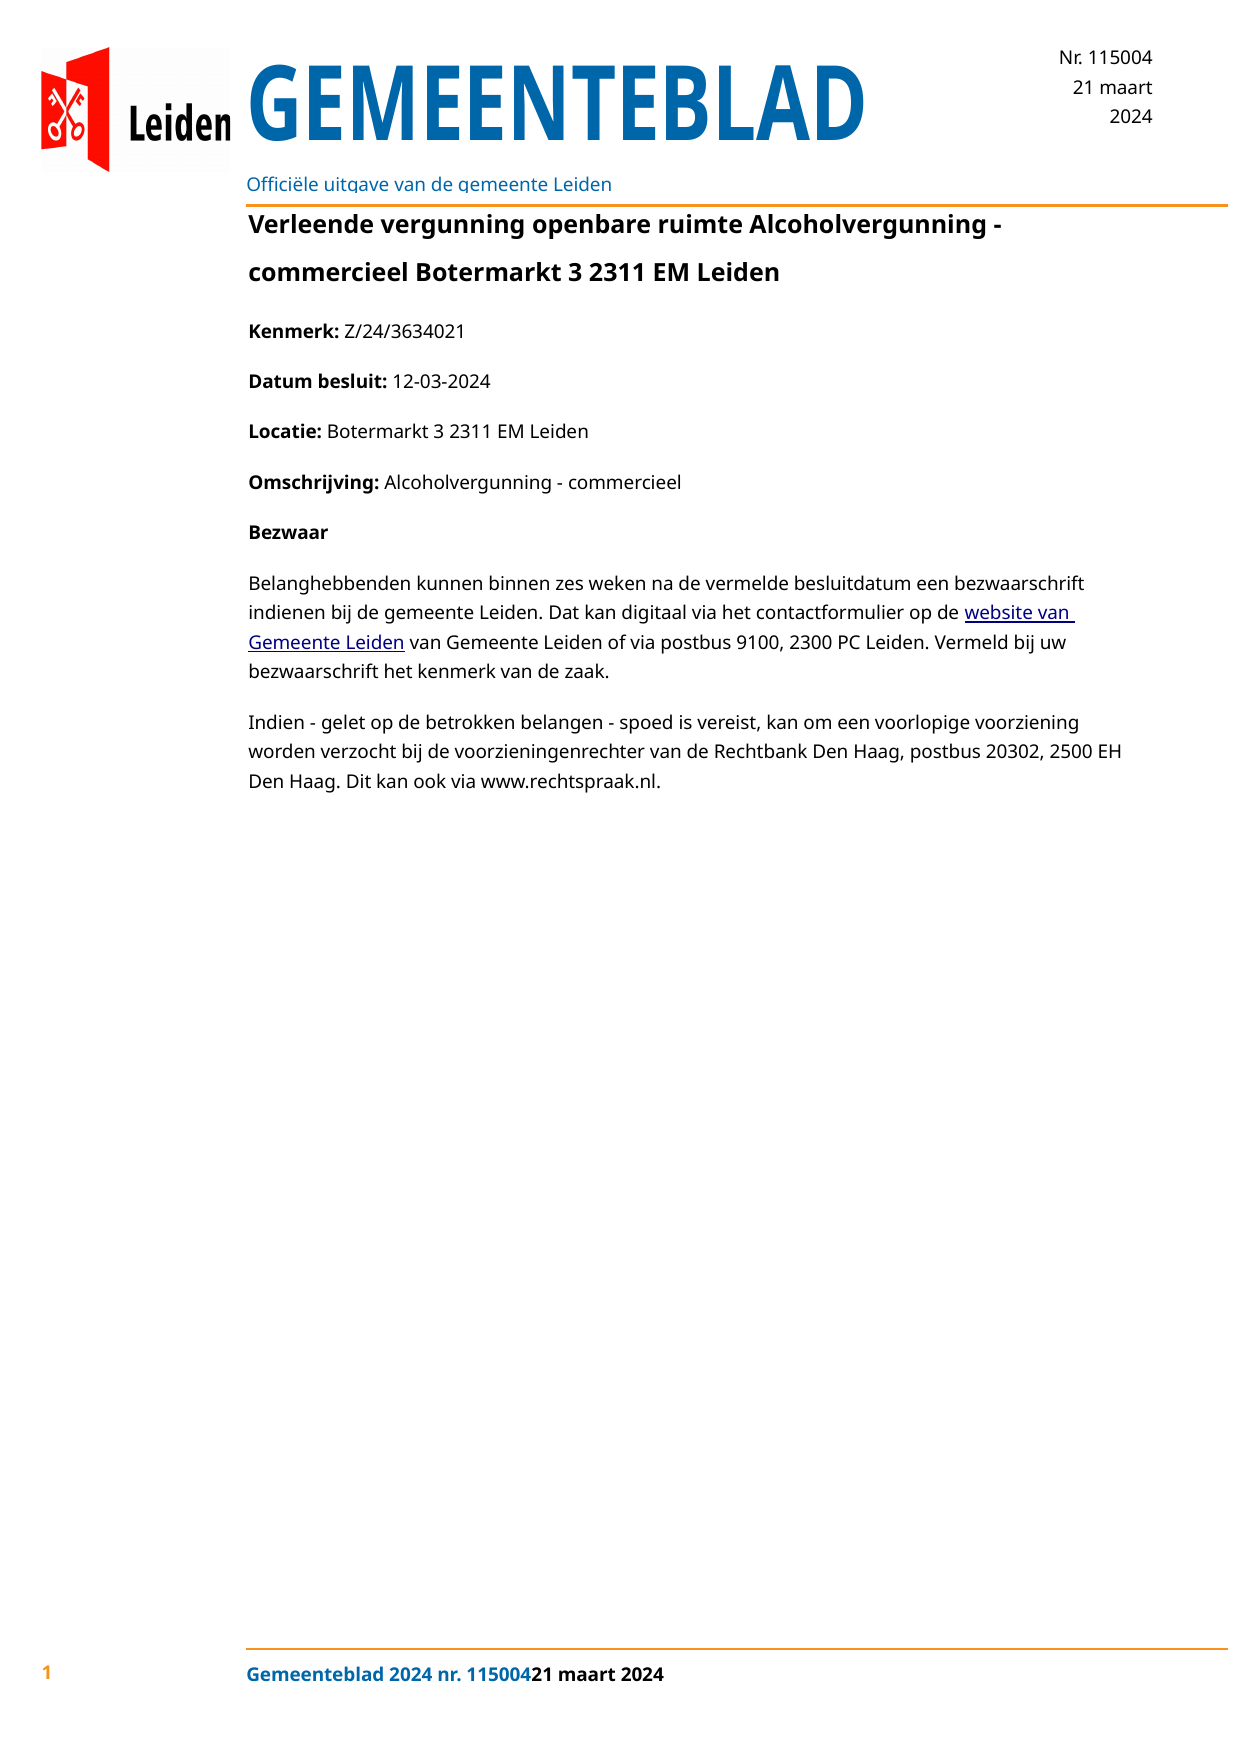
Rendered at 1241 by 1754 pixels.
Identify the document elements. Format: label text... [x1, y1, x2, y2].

text Locatie: Botermarkt 3 2311 EM Leiden [248, 419, 1152, 444]
picture [41, 47, 231, 172]
text Belanghebbenden kunnen binnen zes weken na de vermelde besluitdatum een bezwaarschrift indienen bij de gemeente Leiden. Dat kan digitaal via het contactformulier op de website van Gemeente Leiden van Gemeente Leiden of via postbus 9100, 2300 PC Leiden. Vermeld bij uw bezwaarschrift het kenmerk van de zaak. [248, 570, 1152, 684]
text Kenmerk: Z/24/3634021 [248, 318, 1152, 344]
text Bezwaar [248, 519, 1152, 545]
text Omschrijving: Alcoholvergunning - commercieel [248, 469, 1152, 495]
text Datum besluit: 12-03-2024 [248, 368, 1152, 394]
text Indien - gelet op de betrokken belangen - spoed is vereist, kan om een voorlopige voorziening worden verzocht bij de voorzieningenrechter van de Rechtbank Den Haag, postbus 20302, 2500 EH Den Haag. Dit kan ook via www.rechtspraak.nl. [248, 709, 1152, 794]
text Verleende vergunning openbare ruimte Alcoholvergunning - commercieel Botermarkt 3 2311 EM Leiden [248, 207, 1152, 288]
